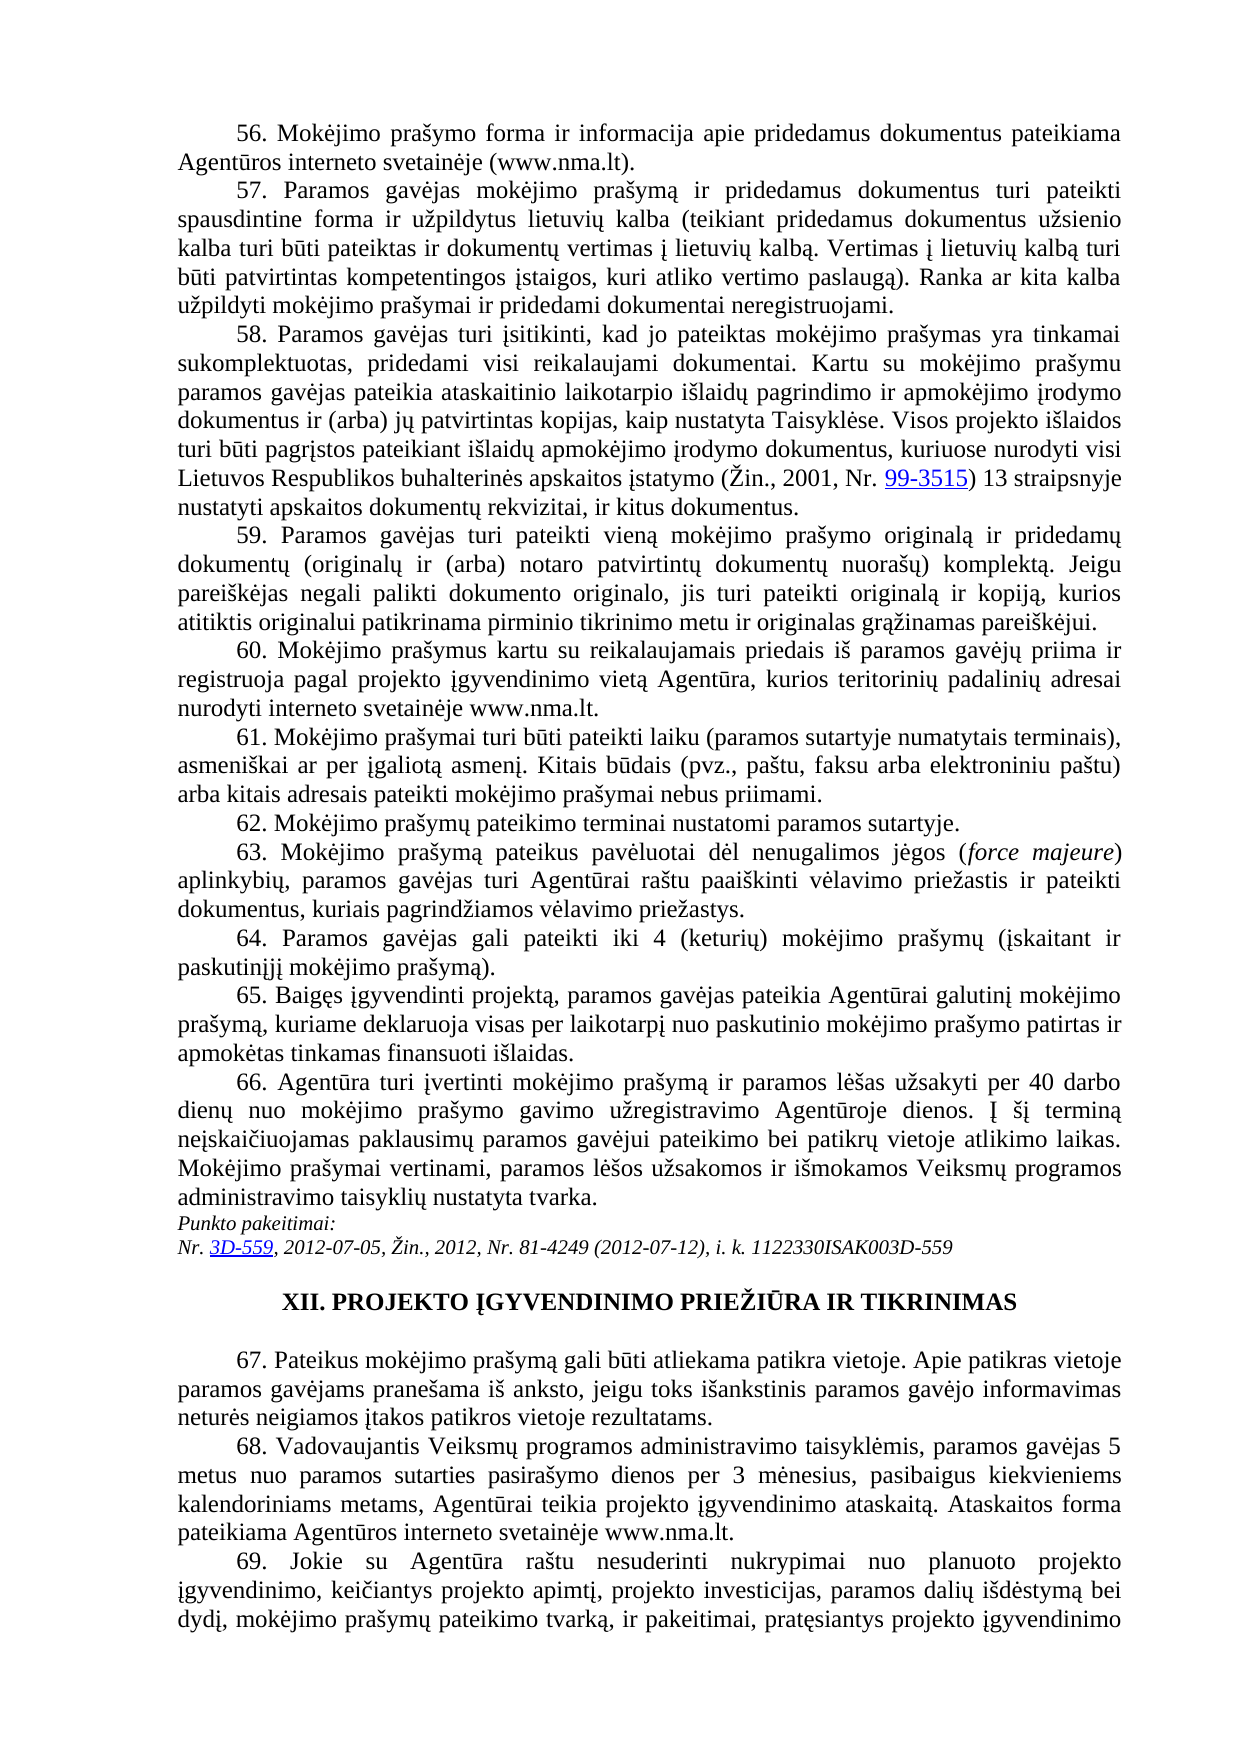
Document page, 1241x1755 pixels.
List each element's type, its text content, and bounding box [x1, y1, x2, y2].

text 62. Mokėjimo prašymų pateikimo terminai nustatomi paramos sutartyje. [177, 808, 1122, 837]
text 60. Mokėjimo prašymus kartu su reikalaujamais priedais iš paramos gavėjų priima ir registruoja pagal projekto įgyvendinimo vietą Agentūra, kurios teritorinių padalinių adresai nurodyti interneto svetainėje www.nma.lt. [177, 636, 1122, 722]
text 63. Mokėjimo prašymą pateikus pavėluotai dėl nenugalimos jėgos (force majeure) aplinkybių, paramos gavėjas turi Agentūrai raštu paaiškinti vėlavimo priežastis ir pateikti dokumentus, kuriais pagrindžiamos vėlavimo priežastys. [177, 837, 1122, 923]
text 68. Vadovaujantis Veiksmų programos administravimo taisyklėmis, paramos gavėjas 5 metus nuo paramos sutarties pasirašymo dienos per 3 mėnesius, pasibaigus kiekvieniems kalendoriniams metams, Agentūrai teikia projekto įgyvendinimo ataskaitą. Ataskaitos forma pateikiama Agentūros interneto svetainėje www.nma.lt. [177, 1431, 1122, 1546]
text 66. Agentūra turi įvertinti mokėjimo prašymą ir paramos lėšas užsakyti per 40 darbo dienų nuo mokėjimo prašymo gavimo užregistravimo Agentūroje dienos. Į šį terminą neįskaičiuojamas paklausimų paramos gavėjui pateikimo bei patikrų vietoje atlikimo laikas. Mokėjimo prašymai vertinami, paramos lėšos užsakomos ir išmokamos Veiksmų programos administravimo taisyklių nustatyta tvarka. [177, 1067, 1122, 1211]
text XII. PROJEKTO ĮGYVENDINIMO PRIEŽIŪRA IR TIKRINIMAS [177, 1287, 1122, 1316]
text 69. Jokie su Agentūra raštu nesuderinti nukrypimai nuo planuoto projekto įgyvendinimo, keičiantys projekto apimtį, projekto investicijas, paramos dalių išdėstymą bei dydį, mokėjimo prašymų pateikimo tvarką, ir pakeitimai, pratęsiantys projekto įgyvendinimo [177, 1546, 1122, 1632]
text 56. Mokėjimo prašymo forma ir informacija apie pridedamus dokumentus pateikiama Agentūros interneto svetainėje (www.nma.lt). [177, 118, 1122, 176]
text 67. Pateikus mokėjimo prašymą gali būti atliekama patikra vietoje. Apie patikras vietoje paramos gavėjams pranešama iš anksto, jeigu toks išankstinis paramos gavėjo informavimas neturės neigiamos įtakos patikros vietoje rezultatams. [177, 1345, 1122, 1431]
text 61. Mokėjimo prašymai turi būti pateikti laiku (paramos sutartyje numatytais terminais), asmeniškai ar per įgaliotą asmenį. Kitais būdais (pvz., paštu, faksu arba elektroniniu paštu) arba kitais adresais pateikti mokėjimo prašymai nebus priimami. [177, 722, 1122, 808]
text 58. Paramos gavėjas turi įsitikinti, kad jo pateiktas mokėjimo prašymas yra tinkamai sukomplektuotas, pridedami visi reikalaujami dokumentai. Kartu su mokėjimo prašymu paramos gavėjas pateikia ataskaitinio laikotarpio išlaidų pagrindimo ir apmokėjimo įrodymo dokumentus ir (arba) jų patvirtintas kopijas, kaip nustatyta Taisyklėse. Visos projekto išlaidos turi būti pagrįstos pateikiant išlaidų apmokėjimo įrodymo dokumentus, kuriuose nurodyti visi Lietuvos Respublikos buhalterinės apskaitos įstatymo (Žin., 2001, Nr. 99-3515) 13 straipsnyje nustatyti apskaitos dokumentų rekvizitai, ir kitus dokumentus. [177, 319, 1122, 521]
text Nr. 3D-559, 2012-07-05, Žin., 2012, Nr. 81-4249 (2012-07-12), i. k. 1122330ISAK003D-559 [177, 1235, 1122, 1259]
text 57. Paramos gavėjas mokėjimo prašymą ir pridedamus dokumentus turi pateikti spausdintine forma ir užpildytus lietuvių kalba (teikiant pridedamus dokumentus užsienio kalba turi būti pateiktas ir dokumentų vertimas į lietuvių kalbą. Vertimas į lietuvių kalbą turi būti patvirtintas kompetentingos įstaigos, kuri atliko vertimo paslaugą). Ranka ar kita kalba užpildyti mokėjimo prašymai ir pridedami dokumentai neregistruojami. [177, 176, 1122, 319]
text 65. Baigęs įgyvendinti projektą, paramos gavėjas pateikia Agentūrai galutinį mokėjimo prašymą, kuriame deklaruoja visas per laikotarpį nuo paskutinio mokėjimo prašymo patirtas ir apmokėtas tinkamas finansuoti išlaidas. [177, 981, 1122, 1067]
text 59. Paramos gavėjas turi pateikti vieną mokėjimo prašymo originalą ir pridedamų dokumentų (originalų ir (arba) notaro patvirtintų dokumentų nuorašų) komplektą. Jeigu pareiškėjas negali palikti dokumento originalo, jis turi pateikti originalą ir kopiją, kurios atitiktis originalui patikrinama pirminio tikrinimo metu ir originalas grąžinamas pareiškėjui. [177, 521, 1122, 636]
text 64. Paramos gavėjas gali pateikti iki 4 (keturių) mokėjimo prašymų (įskaitant ir paskutinįjį mokėjimo prašymą). [177, 923, 1122, 981]
text Punkto pakeitimai: [177, 1211, 1122, 1235]
